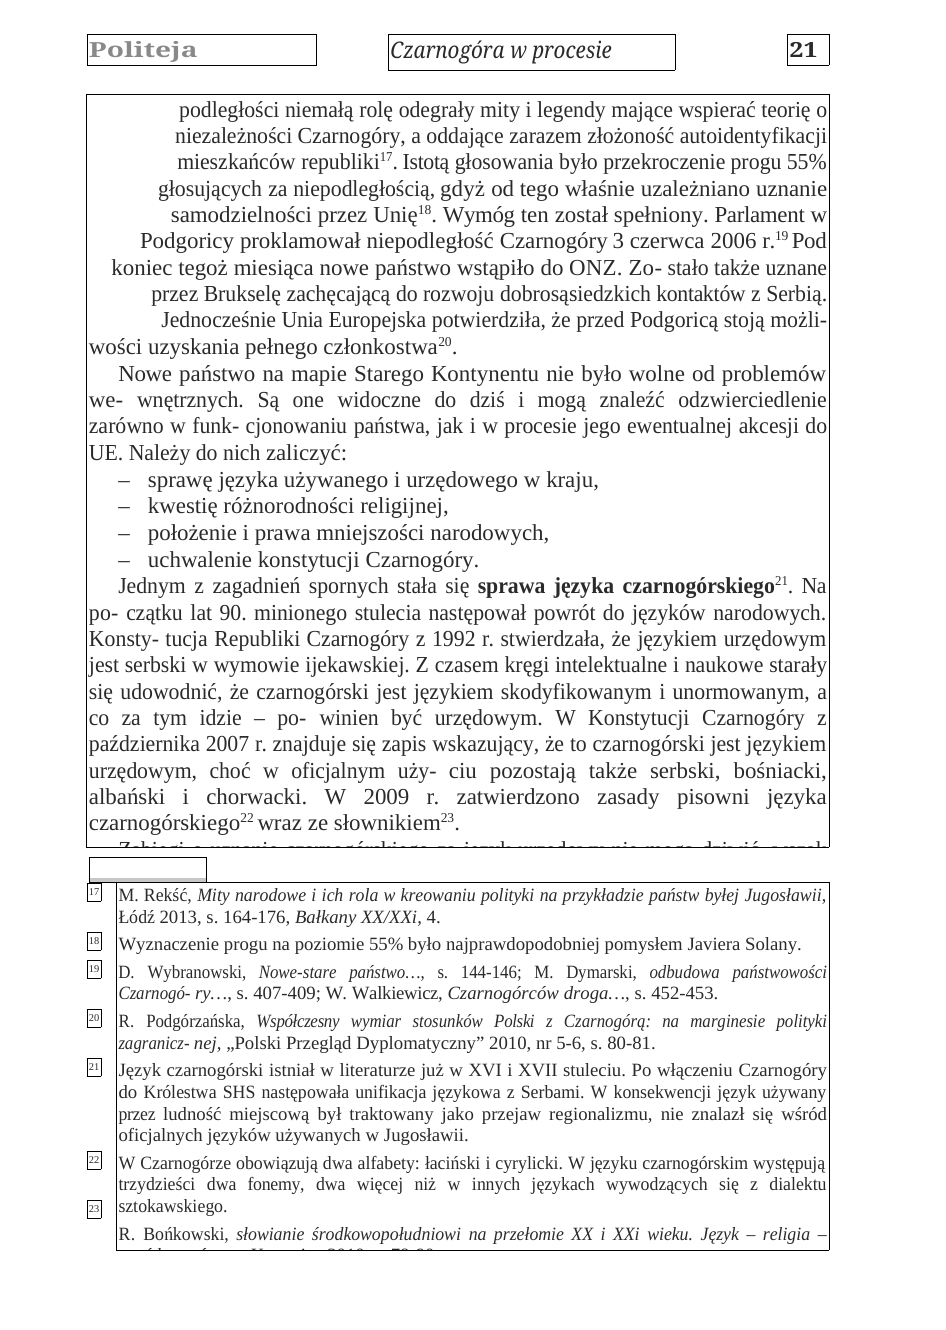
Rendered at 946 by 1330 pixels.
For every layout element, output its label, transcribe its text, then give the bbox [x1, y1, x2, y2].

text 18 [89, 935, 101, 947]
text 19 [89, 962, 101, 974]
text wości uzyskania pełnego członkostwa20. [89, 333, 829, 359]
text Nowe państwo na mapie Starego Kontynentu nie było wolne od problemów we- wnętrznych. Są one widoczne do dziś i mogą znaleźć odzwierciedlenie zarówno w funk- cjonowaniu państwa, jak i w procesie jego ewentualnej akcesji do UE. Należy do nich zaliczyć: [89, 360, 827, 465]
text Język czarnogórski istniał w literaturze już w XVI i XVII stuleciu. Po włączeniu Czarnogóry do Królestwa SHS następowała unifikacja językowa z Serbami. W konsekwencji język używany przez ludność miejscową był traktowany jako przejaw regionalizmu, nie znalazł się wśród oficjalnych języków używanych w Jugosławii. [118, 1059, 827, 1146]
text Jednym z zagadnień spornych stała się sprawa języka czarnogórskiego21. Na po- czątku lat 90. minionego stulecia następował powrót do języków narodowych. Konsty- tucja Republiki Czarnogóry z 1992 r. stwierdzała, że językiem urzędowym jest serbski w wymowie ijekawskiej. Z czasem kręgi intelektualne i naukowe starały się udowodnić, że czarnogórski jest językiem skodyfikowanym i unormowanym, a co za tym idzie – po- winien być urzędowym. W Konstytucji Czarnogóry z października 2007 r. znajduje się zapis wskazujący, że to czarnogórski jest językiem urzędowym, choć w oficjalnym uży- ciu pozostają także serbski, bośniacki, albański i chorwacki. W 2009 r. zatwierdzono zasady pisowni języka czarnogórskiego22 wraz ze słownikiem23. [89, 572, 827, 836]
text 213 [789, 35, 829, 65]
text 23 [89, 1203, 101, 1214]
text Zabiegi o uznanie czarnogórskiego za język urzędowy nie mogą dziwić, wszak jest to jeden z elementów tożsamości każdego powstającego państwa, wręcz fundament. [89, 836, 827, 847]
text 22 [89, 1153, 101, 1165]
text Wyznaczenie progu na poziomie 55% było najprawdopodobniej pomysłem Javiera Solany. [118, 933, 829, 955]
text M. Rekść, Mity narodowe i ich rola w kreowaniu polityki na przykładzie państw byłej Jugosławii, Łódź 2013, s. 164-176, Bałkany XX/XXi, 4. [118, 884, 827, 927]
text R. Podgórzańska, Współczesny wymiar stosunków Polski z Czarnogórą: na marginesie polityki zagranicz- nej, „Polski Przegląd Dyplomatyczny” 2010, nr 5-6, s. 80-81. [118, 1010, 827, 1053]
list sprawę języka używanego i urzędowego w kraju, [118, 466, 829, 492]
text W Czarnogórze obowiązują dwa alfabety: łaciński i cyrylicki. W języku czarnogórskim występują trzydzieści dwa fonemy, dwa więcej niż w innych językach wywodzących się z dialektu sztokawskiego. [118, 1152, 827, 1216]
text Politeja 5(37)/2015 [89, 35, 316, 65]
text podległości niemałą rolę odegrały mity i legendy mające wspierać teorię o niezależności Czarnogóry, a oddające zarazem złożoność autoidentyfikacji mieszkańców republiki17. Istotą głosowania było przekroczenie progu 55% głosujących za niepodległością, gdyż od tego właśnie uzależniano uznanie samodzielności przez Unię18. Wymóg ten został spełniony. Parlament w Podgoricy proklamował niepodległość Czarnogóry 3 czerwca 2006 r.19 Pod koniec tegoż miesiąca nowe państwo wstąpiło do ONZ. Zo- stało także uznane przez Brukselę zachęcającą do rozwoju dobrosąsiedzkich kontaktów z Serbią. Jednocześnie Unia Europejska potwierdziła, że przed Podgoricą stoją możli- [87, 96, 827, 333]
text 21 [89, 1061, 101, 1073]
text D. Wybranowski, Nowe-stare państwo…, s. 144-146; M. Dymarski, odbudowa państwowości Czarnogó- ry…, s. 407-409; W. Walkiewicz, Czarnogórców droga…, s. 452-453. [118, 961, 827, 1004]
text 20 [89, 1012, 101, 1023]
text 17 [89, 886, 101, 897]
list uchwalenie konstytucji Czarnogóry. [118, 546, 829, 572]
text R. Bońkowski, słowianie środkowopołudniowi na przełomie XX i XXi wieku. Język – religia – naród – państwo, Katowice 2010, s. 78-90. [118, 1223, 827, 1250]
list położenie i prawa mniejszości narodowych, [118, 519, 829, 545]
list kwestię różnorodności religijnej, [118, 492, 829, 519]
text Czarnogóra w procesie integracji… [390, 35, 675, 70]
